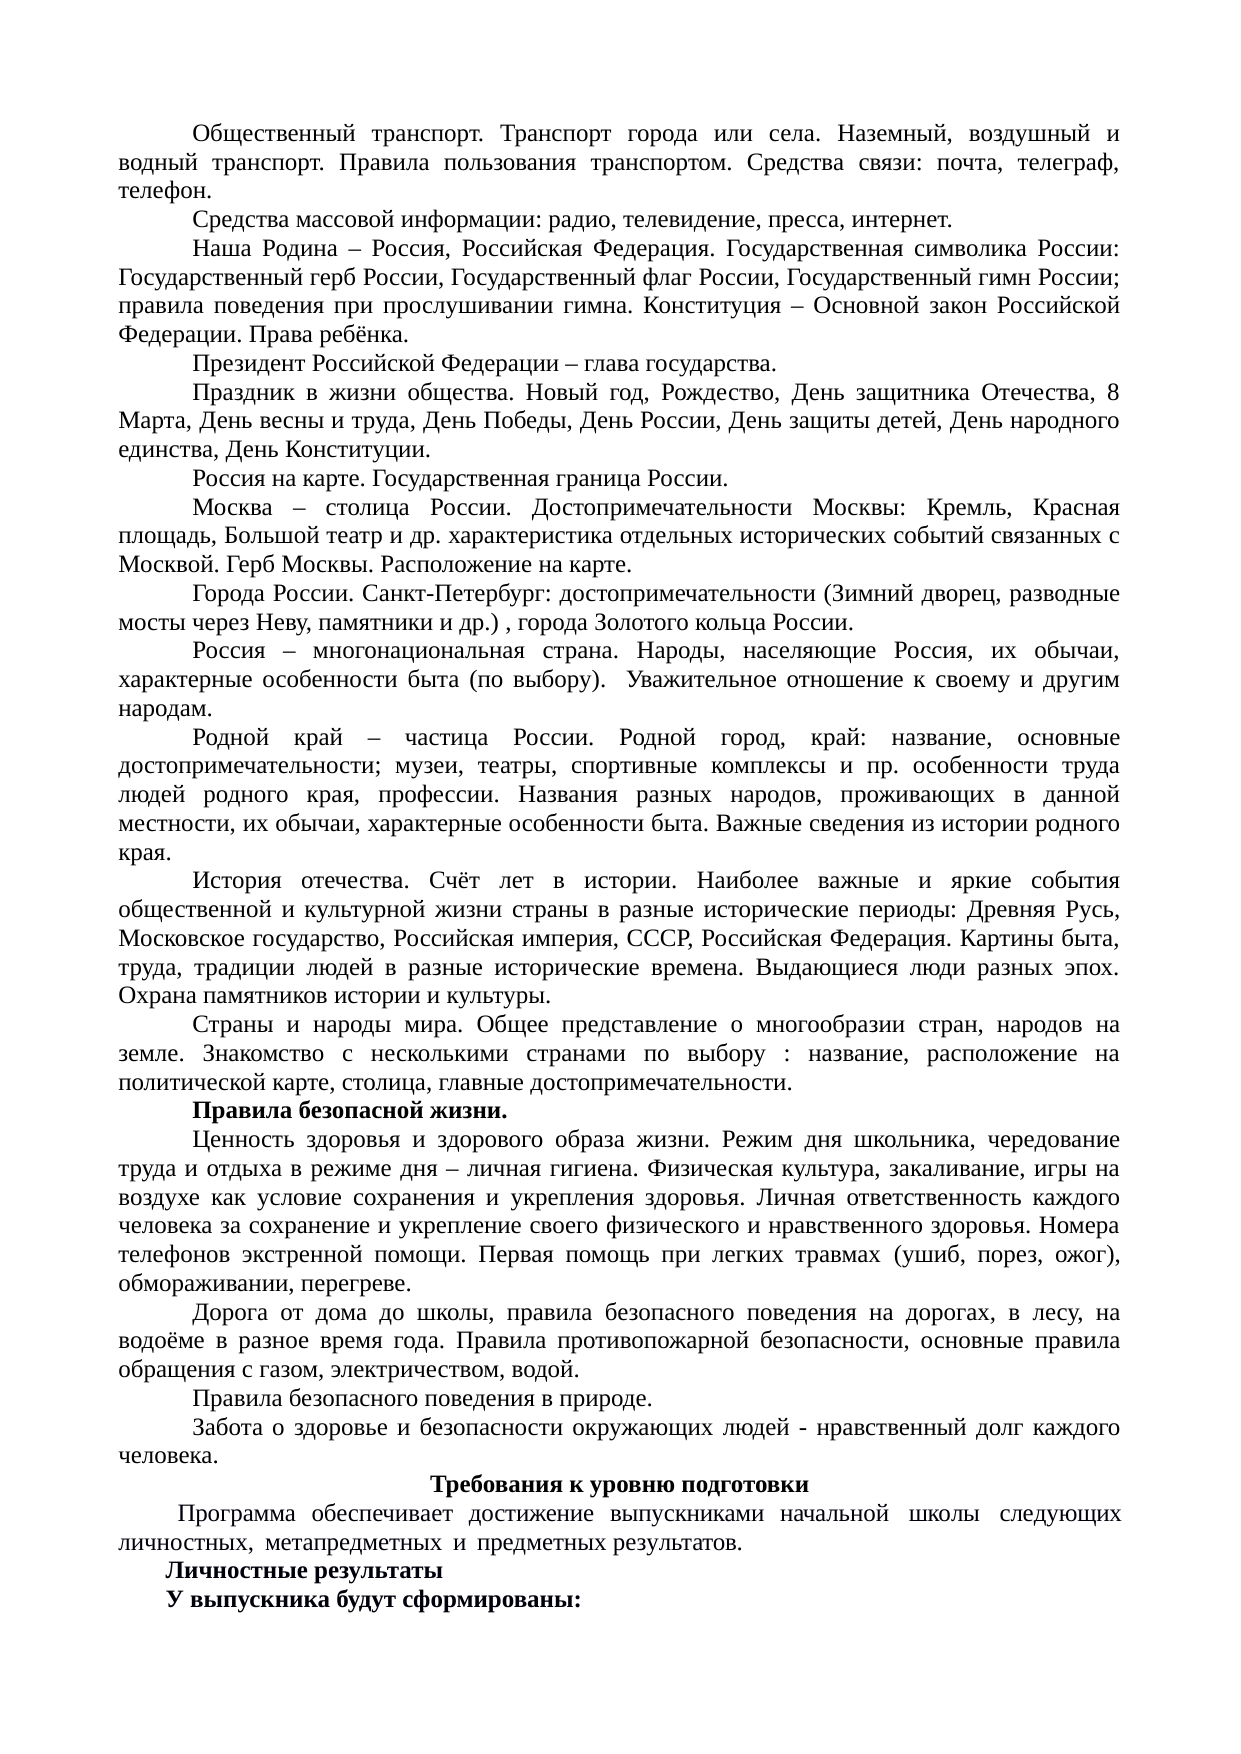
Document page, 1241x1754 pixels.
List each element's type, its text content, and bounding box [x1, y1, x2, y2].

text Личностные результаты [118, 1556, 1122, 1584]
text Ценность здоровья и здорового образа жизни. Режим дня школьника, чередование труда и отдыха в режиме дня – личная гигиена. Физическая культура, закаливание, игры на воздухе как условие сохранения и укрепления здоровья. Личная ответственность каждого человека за сохранение и укрепление своего физического и нравственного здоровья. Номера телефонов экстренной помощи. Первая помощь при легких травмах (ушиб, порез, ожог), обмораживании, перегреве. [118, 1124, 1121, 1297]
text Города России. Санкт-Петербург: достопримечательности (Зимний дворец, разводные мосты через Неву, памятники и др.) , города Золотого кольца России. [118, 578, 1121, 636]
text Страны и народы мира. Общее представление о многообразии стран, народов на земле. Знакомство с несколькими странами по выбору : название, расположение на политической карте, столица, главные достопримечательности. [118, 1009, 1121, 1096]
text Дорога от дома до школы, правила безопасного поведения на дорогах, в лесу, на водоёме в разное время года. Правила противопожарной безопасности, основные правила обращения с газом, электричеством, водой. [118, 1297, 1121, 1383]
text Президент Российской Федерации – глава государства. [118, 348, 1121, 377]
text Россия на карте. Государственная граница России. [118, 463, 1121, 492]
text Программа обеспечивает достижение выпускниками начальной школы следующих личностных, метапредметных и предметных результатов. [118, 1498, 1122, 1556]
text История отечества. Счёт лет в истории. Наиболее важные и яркие события общественной и культурной жизни страны в разные исторические периоды: Древняя Русь, Московское государство, Российская империя, СССР, Российская Федерация. Картины быта, труда, традиции людей в разные исторические времена. Выдающиеся люди разных эпох. Охрана памятников истории и культуры. [118, 866, 1121, 1009]
text Забота о здоровье и безопасности окружающих людей - нравственный долг каждого человека. [118, 1412, 1121, 1469]
text Родной край – частица России. Родной город, край: название, основные достопримечательности; музеи, театры, спортивные комплексы и пр. особенности труда людей родного края, профессии. Названия разных народов, проживающих в данной местности, их обычаи, характерные особенности быта. Важные сведения из истории родного края. [118, 722, 1121, 866]
text Требования к уровню подготовки [118, 1469, 1121, 1498]
text Праздник в жизни общества. Новый год, Рождество, День защитника Отечества, 8 Марта, День весны и труда, День Победы, День России, День защиты детей, День народного единства, День Конституции. [118, 377, 1121, 463]
text Правила безопасного поведения в природе. [118, 1383, 1121, 1412]
text Россия – многонациональная страна. Народы, населяющие Россия, их обычаи, характерные особенности быта (по выбору). Уважительное отношение к своему и другим народам. [118, 636, 1121, 722]
text Правила безопасной жизни. [118, 1096, 1121, 1124]
text У выпускника будут сформированы: [118, 1584, 1122, 1613]
text Москва – столица России. Достопримечательности Москвы: Кремль, Красная площадь, Большой театр и др. характеристика отдельных исторических событий связанных с Москвой. Герб Москвы. Расположение на карте. [118, 492, 1121, 578]
text Наша Родина – Россия, Российская Федерация. Государственная символика России: Государственный герб России, Государственный флаг России, Государственный гимн России; правила поведения при прослушивании гимна. Конституция – Основной закон Российской Федерации. Права ребёнка. [118, 233, 1121, 348]
text Средства массовой информации: радио, телевидение, пресса, интернет. [118, 204, 1121, 233]
text Общественный транспорт. Транспорт города или села. Наземный, воздушный и водный транспорт. Правила пользования транспортом. Средства связи: почта, телеграф, телефон. [118, 118, 1121, 204]
